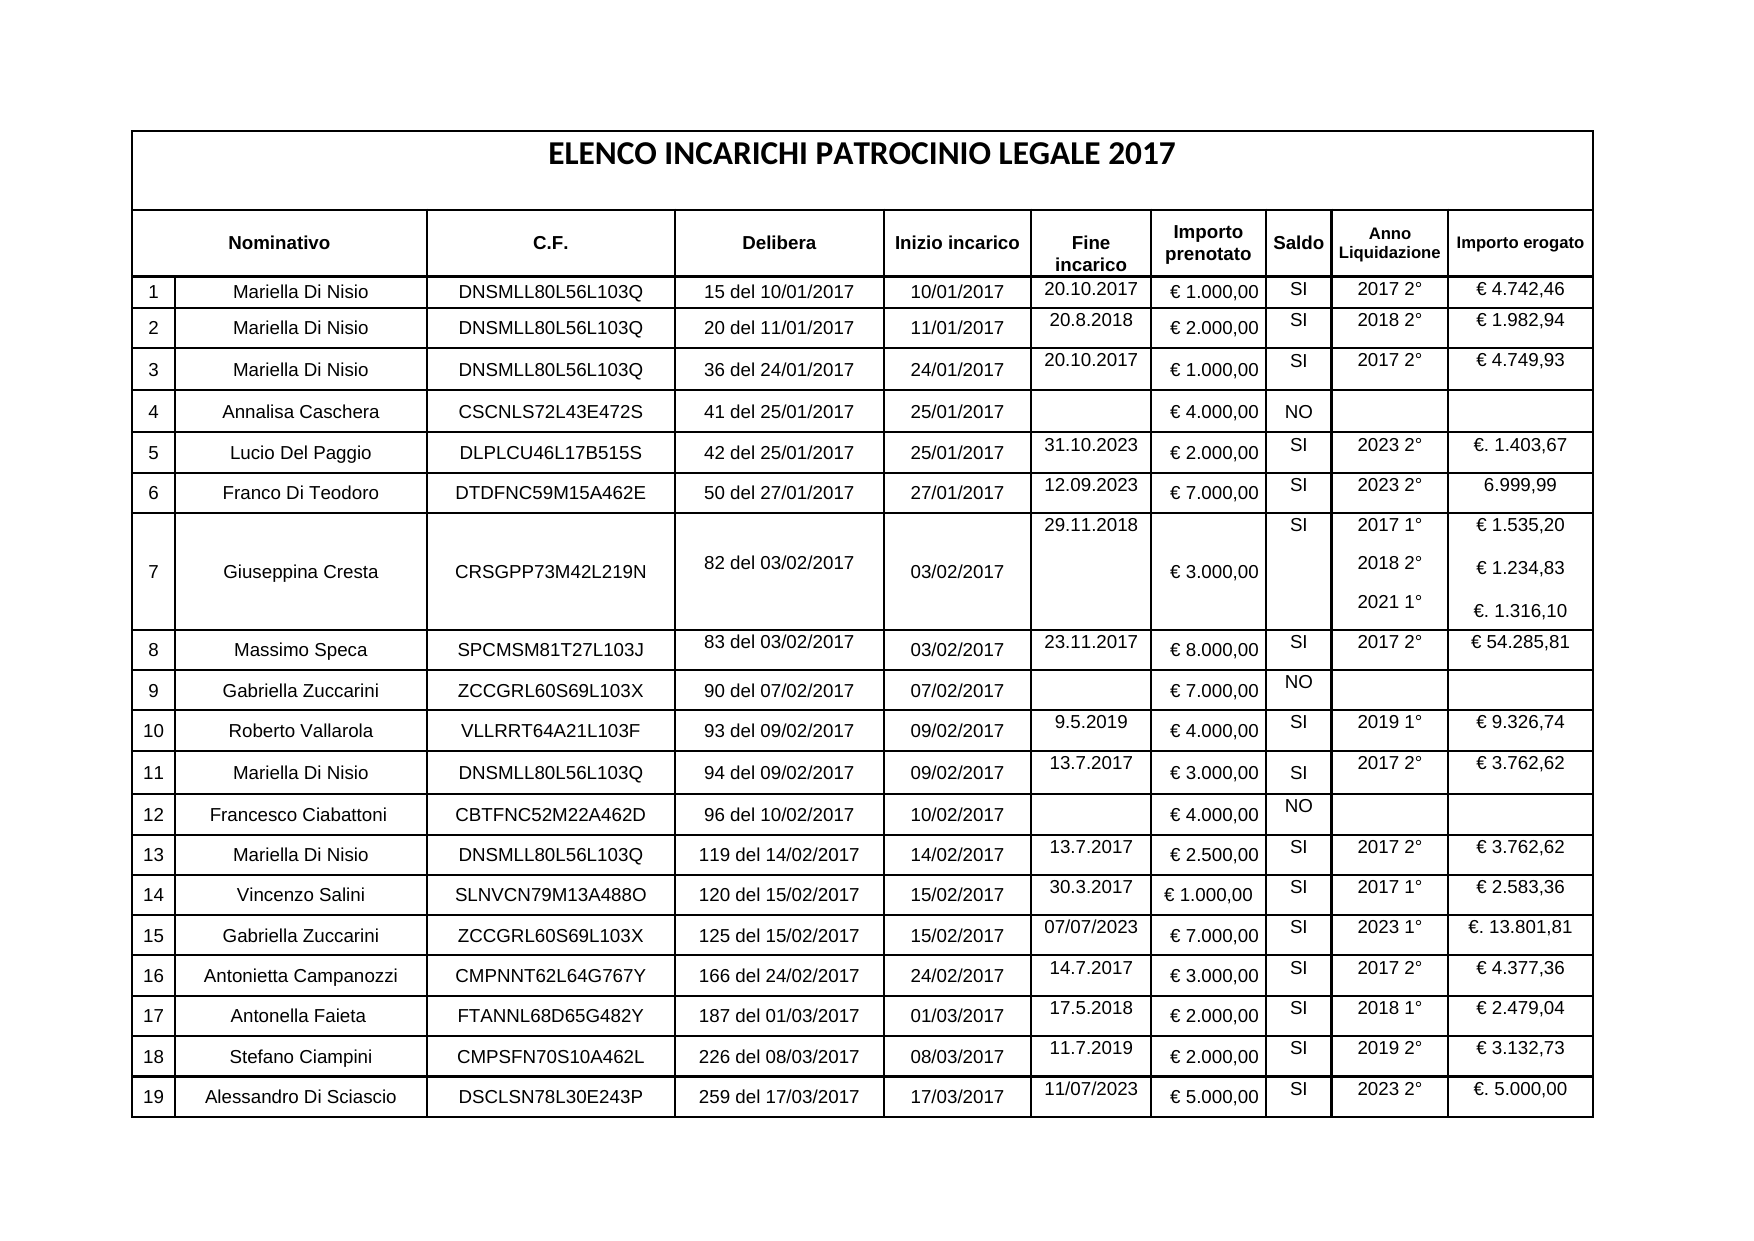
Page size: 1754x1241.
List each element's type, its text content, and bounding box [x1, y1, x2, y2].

table_cell CBTFNC52M22A462D [428, 795, 674, 833]
table_cell € 7.000,00 [1152, 474, 1265, 512]
table_cell 2017 1° 2018 2° 2021 1° [1333, 514, 1447, 629]
table_cell 25/01/2017 [885, 433, 1030, 472]
table_cell 42 del 25/01/2017 [676, 433, 883, 472]
table_cell 27/01/2017 [885, 474, 1030, 512]
table_cell Antonietta Campanozzi [176, 956, 426, 995]
table_cell € 2.583,36 [1449, 876, 1592, 914]
table_cell € 9.326,74 [1449, 711, 1592, 749]
table_cell 2017 2° [1333, 349, 1447, 389]
table_cell 93 del 09/02/2017 [676, 711, 883, 749]
table_cell 30.3.2017 [1032, 876, 1150, 914]
table_cell [1032, 391, 1150, 431]
table_cell € 5.000,00 [1152, 1078, 1265, 1116]
table_cell 94 del 09/02/2017 [676, 752, 883, 793]
table_cell SI [1267, 956, 1330, 995]
table_cell 2023 2° [1333, 433, 1447, 472]
table_cell 07/07/2023 [1032, 916, 1150, 954]
table_cell € 1.535,20 € 1.234,83 €. 1.316,10 [1449, 514, 1592, 629]
table_cell CSCNLS72L43E472S [428, 391, 674, 431]
table_cell Gabriella Zuccarini [176, 671, 426, 709]
table_cell SI [1267, 309, 1330, 347]
table_cell 11/07/2023 [1032, 1078, 1150, 1116]
table_cell 96 del 10/02/2017 [676, 795, 883, 833]
table_cell [1333, 671, 1447, 709]
table_cell 2017 2° [1333, 752, 1447, 793]
table_cell 9.5.2019 [1032, 711, 1150, 749]
table_cell 24/01/2017 [885, 349, 1030, 389]
table_cell 17/03/2017 [885, 1078, 1030, 1116]
table_cell €. 1.403,67 [1449, 433, 1592, 472]
table_cell 2017 2° [1333, 278, 1447, 307]
table_cell SI [1267, 1037, 1330, 1075]
table_cell € 3.000,00 [1152, 514, 1265, 629]
table_cell 18 [133, 1037, 174, 1075]
table_cell Inizio incarico [885, 211, 1030, 275]
table_cell DLPLCU46L17B515S [428, 433, 674, 472]
table_cell € 2.479,04 [1449, 997, 1592, 1035]
table_cell € 1.000,00 [1152, 278, 1265, 307]
table_cell 08/03/2017 [885, 1037, 1030, 1075]
table_cell ZCCGRL60S69L103X [428, 916, 674, 954]
table_cell 187 del 01/03/2017 [676, 997, 883, 1035]
table_cell [1333, 391, 1447, 431]
table_cell 13.7.2017 [1032, 752, 1150, 793]
table_cell Anno Liquidazione [1333, 211, 1447, 275]
table_cell € 4.742,46 [1449, 278, 1592, 307]
table_cell € 4.000,00 [1152, 711, 1265, 749]
table_cell € 3.762,62 [1449, 752, 1592, 793]
table_cell [1449, 795, 1592, 833]
table_cell €. 5.000,00 [1449, 1078, 1592, 1116]
table_cell 2018 2° [1333, 309, 1447, 347]
table_cell € 3.132,73 [1449, 1037, 1592, 1075]
table_cell Annalisa Caschera [176, 391, 426, 431]
table_cell DSCLSN78L30E243P [428, 1078, 674, 1116]
table_cell SI [1267, 916, 1330, 954]
table_cell € 1.000,00 [1152, 876, 1265, 914]
table_cell SI [1267, 278, 1330, 307]
table_cell € 2.000,00 [1152, 1037, 1265, 1075]
table_cell 10/02/2017 [885, 795, 1030, 833]
table_cell 2017 2° [1333, 956, 1447, 995]
table_cell € 7.000,00 [1152, 671, 1265, 709]
table_cell Delibera [676, 211, 883, 275]
table_cell Mariella Di Nisio [176, 349, 426, 389]
table_cell 14 [133, 876, 174, 914]
table_cell € 1.982,94 [1449, 309, 1592, 347]
table_cell 20 del 11/01/2017 [676, 309, 883, 347]
table_cell SI [1267, 349, 1330, 389]
table_cell ZCCGRL60S69L103X [428, 671, 674, 709]
table_cell Saldo [1267, 211, 1330, 275]
table_cell SI [1267, 836, 1330, 874]
table_cell 29.11.2018 [1032, 514, 1150, 629]
table_cell 2019 2° [1333, 1037, 1447, 1075]
table_cell SI [1267, 876, 1330, 914]
table_cell 9 [133, 671, 174, 709]
table_cell Mariella Di Nisio [176, 278, 426, 307]
table_cell € 2.000,00 [1152, 997, 1265, 1035]
table_cell SI [1267, 997, 1330, 1035]
table_cell 2018 1° [1333, 997, 1447, 1035]
table_cell 3 [133, 349, 174, 389]
table_cell 8 [133, 631, 174, 669]
table_cell 11.7.2019 [1032, 1037, 1150, 1075]
table_cell € 4.000,00 [1152, 391, 1265, 431]
table_cell NO [1267, 795, 1330, 833]
table_cell 120 del 15/02/2017 [676, 876, 883, 914]
table_cell 13.7.2017 [1032, 836, 1150, 874]
table_cell Stefano Ciampini [176, 1037, 426, 1075]
table_cell 23.11.2017 [1032, 631, 1150, 669]
table_cell € 3.762,62 [1449, 836, 1592, 874]
table_cell SI [1267, 752, 1330, 793]
table_cell [1449, 671, 1592, 709]
table_cell 2023 2° [1333, 1078, 1447, 1116]
table_cell € 2.500,00 [1152, 836, 1265, 874]
table_cell 15/02/2017 [885, 916, 1030, 954]
table_cell Gabriella Zuccarini [176, 916, 426, 954]
table_cell SPCMSM81T27L103J [428, 631, 674, 669]
table_cell DNSMLL80L56L103Q [428, 349, 674, 389]
table_cell 17.5.2018 [1032, 997, 1150, 1035]
table_cell Importo erogato [1449, 211, 1592, 275]
table_cell DNSMLL80L56L103Q [428, 309, 674, 347]
table_cell 2017 2° [1333, 836, 1447, 874]
table_cell 2017 1° [1333, 876, 1447, 914]
table_cell VLLRRT64A21L103F [428, 711, 674, 749]
table_cell € 4.377,36 [1449, 956, 1592, 995]
table_cell 19 [133, 1078, 174, 1116]
table_cell 7 [133, 514, 174, 629]
table_cell Fine incarico [1032, 211, 1150, 275]
table_cell 14.7.2017 [1032, 956, 1150, 995]
table_cell 16 [133, 956, 174, 995]
table_cell 15/02/2017 [885, 876, 1030, 914]
table_cell €. 13.801,81 [1449, 916, 1592, 954]
table_cell Antonella Faieta [176, 997, 426, 1035]
table_cell [1032, 795, 1150, 833]
table_cell 11/01/2017 [885, 309, 1030, 347]
table_cell Mariella Di Nisio [176, 752, 426, 793]
table_cell 20.10.2017 [1032, 349, 1150, 389]
table_cell 07/02/2017 [885, 671, 1030, 709]
table_cell 12 [133, 795, 174, 833]
table_cell 2017 2° [1333, 631, 1447, 669]
table_cell 03/02/2017 [885, 631, 1030, 669]
table_cell CRSGPP73M42L219N [428, 514, 674, 629]
table_cell Mariella Di Nisio [176, 836, 426, 874]
table_cell SI [1267, 474, 1330, 512]
table_cell 09/02/2017 [885, 711, 1030, 749]
table_cell 1 [133, 278, 174, 307]
table_cell DNSMLL80L56L103Q [428, 836, 674, 874]
table_cell 09/02/2017 [885, 752, 1030, 793]
table_cell 13 [133, 836, 174, 874]
table_cell 259 del 17/03/2017 [676, 1078, 883, 1116]
table_cell 25/01/2017 [885, 391, 1030, 431]
table_cell DTDFNC59M15A462E [428, 474, 674, 512]
table_cell Massimo Speca [176, 631, 426, 669]
table_cell Alessandro Di Sciascio [176, 1078, 426, 1116]
table_cell Franco Di Teodoro [176, 474, 426, 512]
table_cell 125 del 15/02/2017 [676, 916, 883, 954]
table_cell € 3.000,00 [1152, 956, 1265, 995]
table_cell € 4.749,93 [1449, 349, 1592, 389]
table_cell 6.999,99 [1449, 474, 1592, 512]
table_header ELENCO INCARICHI PATROCINIO LEGALE 2017 [133, 132, 1592, 208]
table_cell DNSMLL80L56L103Q [428, 752, 674, 793]
table_cell 50 del 27/01/2017 [676, 474, 883, 512]
table_cell Lucio Del Paggio [176, 433, 426, 472]
table_cell SI [1267, 514, 1330, 629]
table_cell 83 del 03/02/2017 [676, 631, 883, 669]
table_cell Francesco Ciabattoni [176, 795, 426, 833]
table_cell 82 del 03/02/2017 [676, 514, 883, 629]
table_cell 15 del 10/01/2017 [676, 278, 883, 307]
table_cell Nominativo [133, 211, 426, 275]
table_cell 01/03/2017 [885, 997, 1030, 1035]
table_cell 11 [133, 752, 174, 793]
table_cell 2019 1° [1333, 711, 1447, 749]
table_cell NO [1267, 391, 1330, 431]
table_cell € 3.000,00 [1152, 752, 1265, 793]
table_cell Mariella Di Nisio [176, 309, 426, 347]
table_cell 10 [133, 711, 174, 749]
table_cell 90 del 07/02/2017 [676, 671, 883, 709]
table_cell 166 del 24/02/2017 [676, 956, 883, 995]
table_cell 31.10.2023 [1032, 433, 1150, 472]
table_cell SLNVCN79M13A488O [428, 876, 674, 914]
table_cell SI [1267, 711, 1330, 749]
table_cell 17 [133, 997, 174, 1035]
table_cell € 54.285,81 [1449, 631, 1592, 669]
table_cell € 8.000,00 [1152, 631, 1265, 669]
table_cell Importo prenotato [1152, 211, 1265, 275]
table_cell CMPSFN70S10A462L [428, 1037, 674, 1075]
table_cell [1449, 391, 1592, 431]
table_cell [1032, 671, 1150, 709]
table_cell [1333, 795, 1447, 833]
table_cell € 2.000,00 [1152, 309, 1265, 347]
table_cell 119 del 14/02/2017 [676, 836, 883, 874]
table_cell C.F. [428, 211, 674, 275]
table_cell 4 [133, 391, 174, 431]
table_cell 12.09.2023 [1032, 474, 1150, 512]
table_cell € 4.000,00 [1152, 795, 1265, 833]
table_cell DNSMLL80L56L103Q [428, 278, 674, 307]
table_cell € 2.000,00 [1152, 433, 1265, 472]
table_cell 14/02/2017 [885, 836, 1030, 874]
table_cell Giuseppina Cresta [176, 514, 426, 629]
table_cell 36 del 24/01/2017 [676, 349, 883, 389]
table_cell SI [1267, 631, 1330, 669]
table_cell 5 [133, 433, 174, 472]
table_cell 2 [133, 309, 174, 347]
table_cell Vincenzo Salini [176, 876, 426, 914]
table_cell 10/01/2017 [885, 278, 1030, 307]
table_cell NO [1267, 671, 1330, 709]
table_cell 6 [133, 474, 174, 512]
table_cell FTANNL68D65G482Y [428, 997, 674, 1035]
table_cell SI [1267, 433, 1330, 472]
table_cell 41 del 25/01/2017 [676, 391, 883, 431]
table_cell 15 [133, 916, 174, 954]
table_cell € 1.000,00 [1152, 349, 1265, 389]
table_cell 20.8.2018 [1032, 309, 1150, 347]
table_cell 03/02/2017 [885, 514, 1030, 629]
table_cell 2023 1° [1333, 916, 1447, 954]
table_cell 24/02/2017 [885, 956, 1030, 995]
table_cell 226 del 08/03/2017 [676, 1037, 883, 1075]
table_cell € 7.000,00 [1152, 916, 1265, 954]
table_cell CMPNNT62L64G767Y [428, 956, 674, 995]
table_cell 20.10.2017 [1032, 278, 1150, 307]
table_cell Roberto Vallarola [176, 711, 426, 749]
table_cell SI [1267, 1078, 1330, 1116]
table_cell 2023 2° [1333, 474, 1447, 512]
